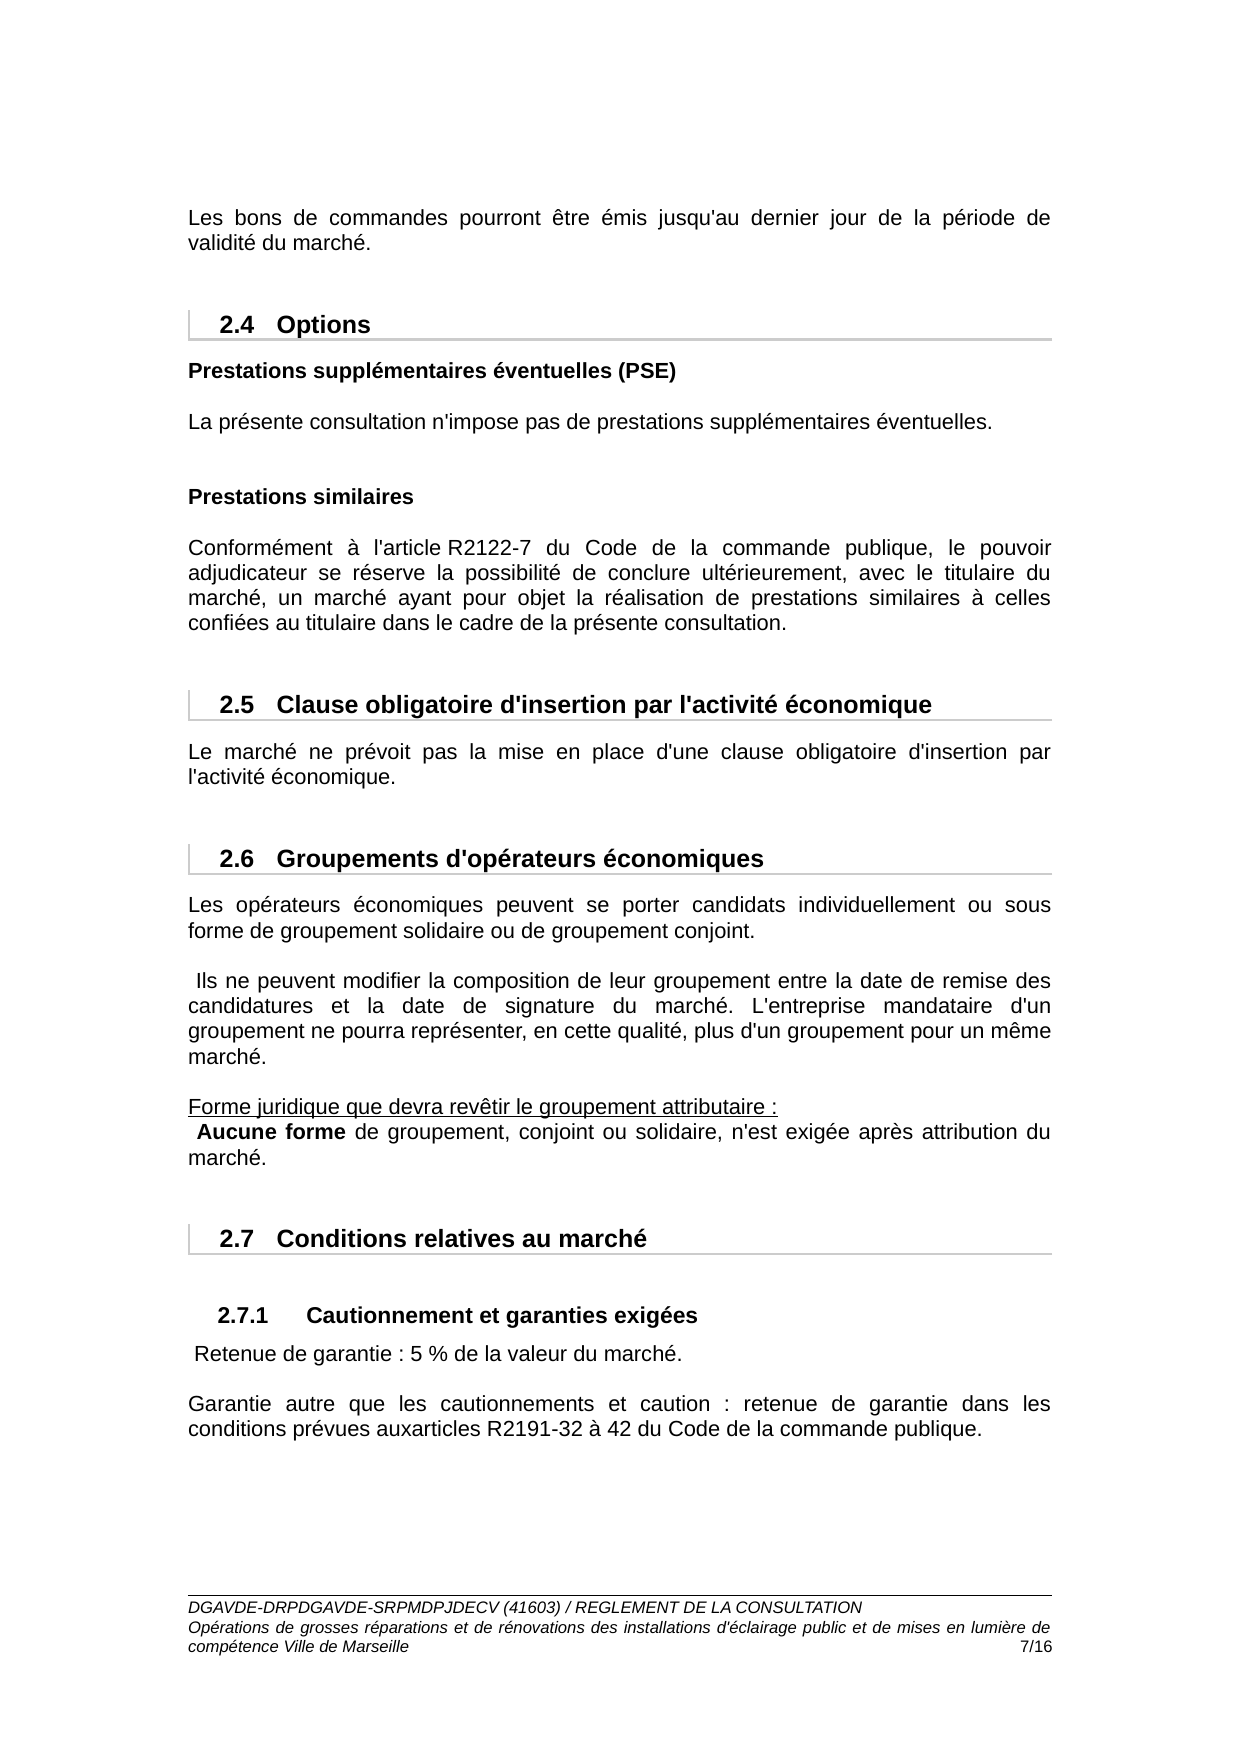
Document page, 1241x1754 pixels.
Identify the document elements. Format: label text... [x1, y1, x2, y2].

text Conformément à l'article R2122-7 du Code de la commande publique, le pouvoir adjudicateur se réserve la possibilité de conclure ultérieurement, avec le titulaire du marché, un marché ayant pour objet la réalisation de prestations similaires à celles confiées au titulaire dans le cadre de la présente consultation. [188, 535, 1052, 636]
text Forme juridique que devra revêtir le groupement attributaire : [188, 1094, 1052, 1119]
subtitle Cautionnement et garanties exigées [188, 1302, 1052, 1329]
subtitle Clause obligatoire d'insertion par l'activité économique [190, 690, 1052, 719]
text Prestations similaires [188, 484, 1052, 509]
text Les opérateurs économiques peuvent se porter candidats individuellement ou sous forme de groupement solidaire ou de groupement conjoint. [188, 892, 1052, 943]
subtitle Options [190, 310, 1052, 338]
text Prestations supplémentaires éventuelles (PSE) [188, 358, 1052, 383]
text Retenue de garantie : 5 % de la valeur du marché. [188, 1341, 1052, 1366]
subtitle Conditions relatives au marché [190, 1224, 1052, 1253]
text Le marché ne prévoit pas la mise en place d'une clause obligatoire d'insertion par l'activité économique. [188, 739, 1052, 789]
text Ils ne peuvent modifier la composition de leur groupement entre la date de remise des candidatures et la date de signature du marché. L'entreprise mandataire d'un groupement ne pourra représenter, en cette qualité, plus d'un groupement pour un même marché. [188, 968, 1052, 1069]
text Aucune forme de groupement, conjoint ou solidaire, n'est exigée après attribution du marché. [188, 1119, 1052, 1170]
text Les bons de commandes pourront être émis jusqu'au dernier jour de la période de validité du marché. [188, 204, 1052, 255]
subtitle Groupements d'opérateurs économiques [190, 844, 1052, 873]
text Garantie autre que les cautionnements et caution : retenue de garantie dans les conditions prévues auxarticles R2191-32 à 42 du Code de la commande publique. [188, 1391, 1052, 1441]
text La présente consultation n'impose pas de prestations supplémentaires éventuelles. [188, 409, 1052, 434]
